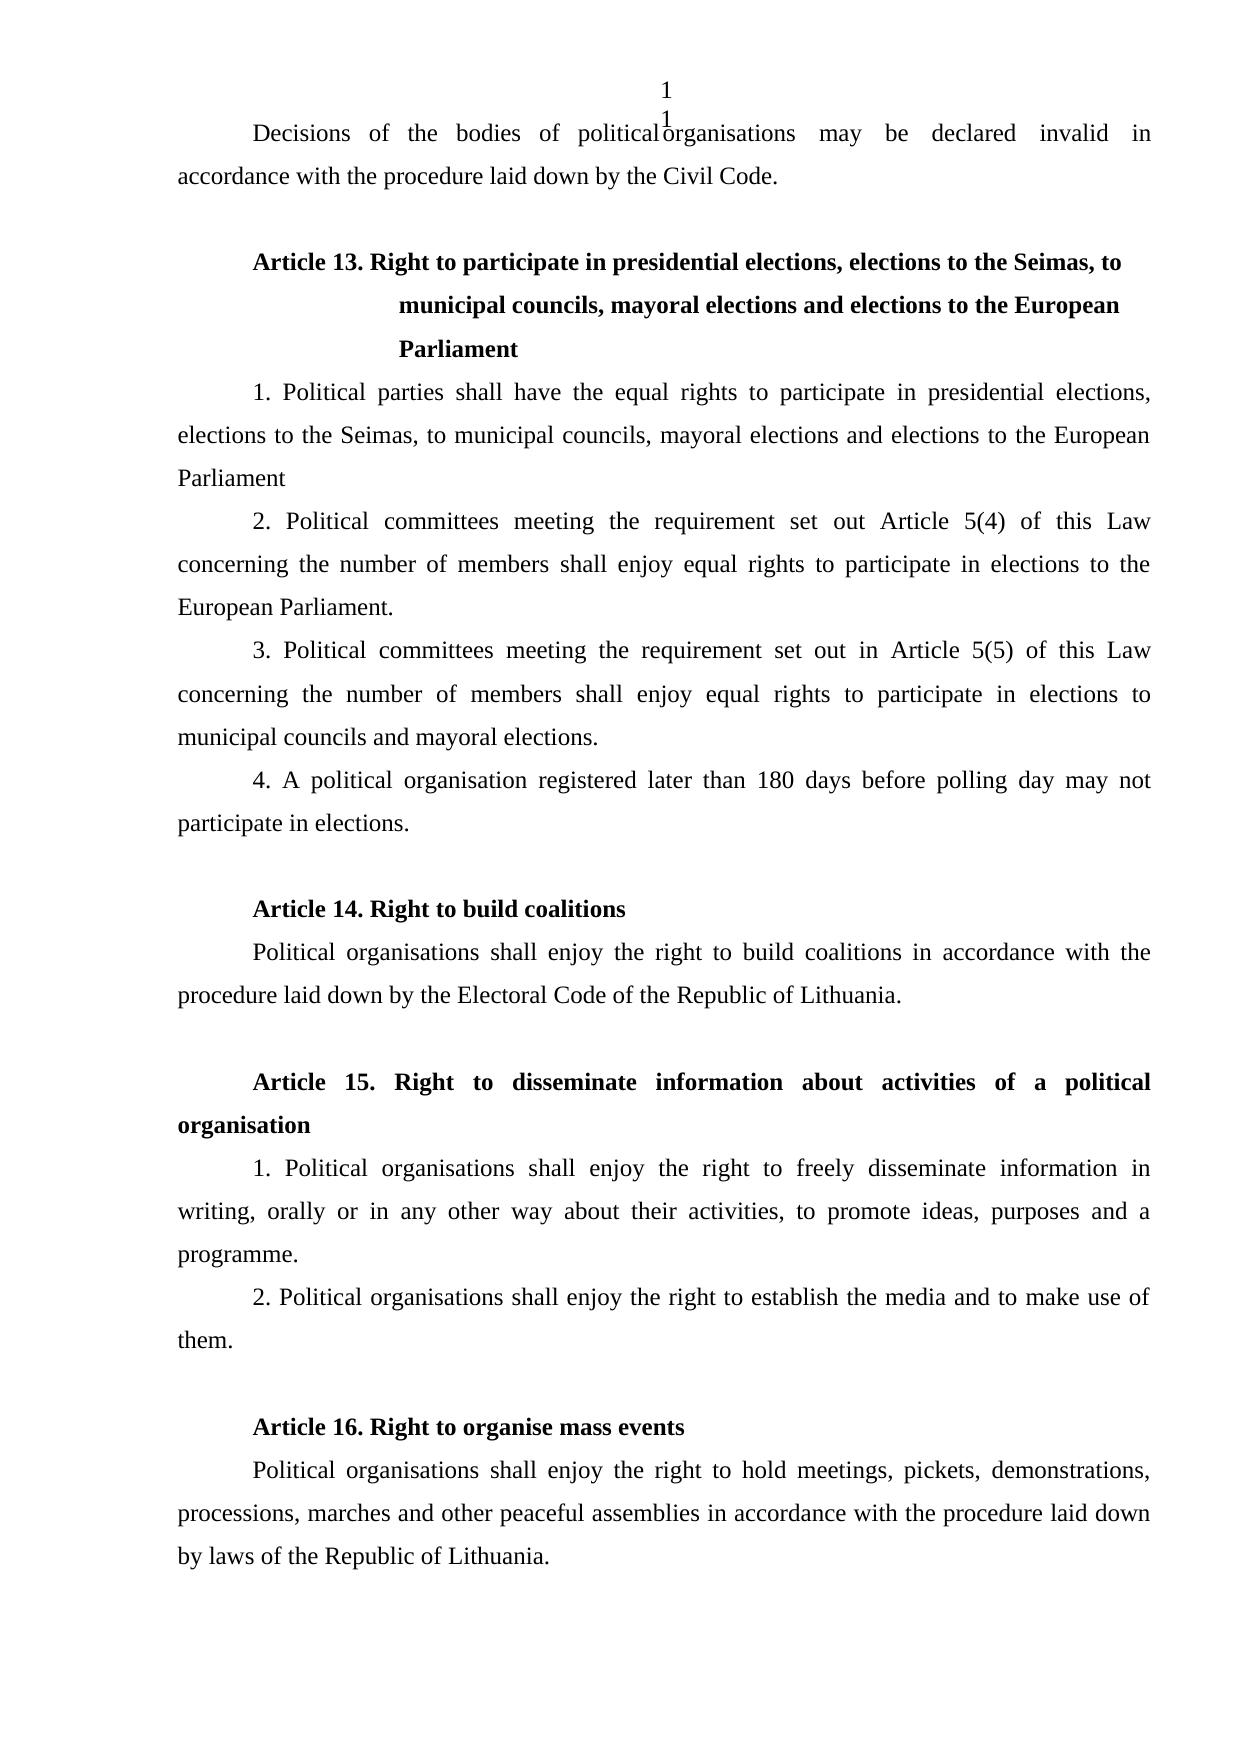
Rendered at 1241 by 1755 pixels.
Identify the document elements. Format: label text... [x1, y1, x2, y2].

text Political organisations shall enjoy the right to hold meetings, pickets, demonstrations, processions, marches and other peaceful assemblies in accordance with the procedure laid down by laws of the Republic of Lithuania. [177, 1455, 1152, 1570]
text 3. Political committees meeting the requirement set out in Article 5(5) of this Law concerning the number of members shall enjoy equal rights to participate in elections to municipal councils and mayoral elections. [177, 636, 1152, 751]
text Political organisations shall enjoy the right to build coalitions in accordance with the procedure laid down by the Electoral Code of the Republic of Lithuania. [177, 937, 1152, 1009]
text 2. Political organisations shall enjoy the right to establish the media and to make use of them. [177, 1282, 1152, 1354]
text Article 15. Right to disseminate information about activities of a political organisation [177, 1067, 1152, 1139]
text Article 16. Right to organise mass events [177, 1412, 1152, 1441]
text Article 13. Right to participate in presidential elections, elections to the Seimas, to municipal councils, mayoral elections and elections to the European Parliament [252, 247, 1152, 362]
text 4. A political organisation registered later than 180 days before polling day may not participate in elections. [177, 765, 1152, 837]
text Article 14. Right to build coalitions [177, 894, 1152, 923]
text Decisions of the bodies of political organisations may be declared invalid in accordance with the procedure laid down by the Civil Code. [177, 118, 1152, 190]
text 1. Political parties shall have the equal rights to participate in presidential elections, elections to the Seimas, to municipal councils, mayoral elections and elections to the European Parliament [177, 377, 1152, 492]
text 2. Political committees meeting the requirement set out Article 5(4) of this Law concerning the number of members shall enjoy equal rights to participate in elections to the European Parliament. [177, 506, 1152, 621]
text 1. Political organisations shall enjoy the right to freely disseminate information in writing, orally or in any other way about their activities, to promote ideas, purposes and a programme. [177, 1153, 1152, 1268]
